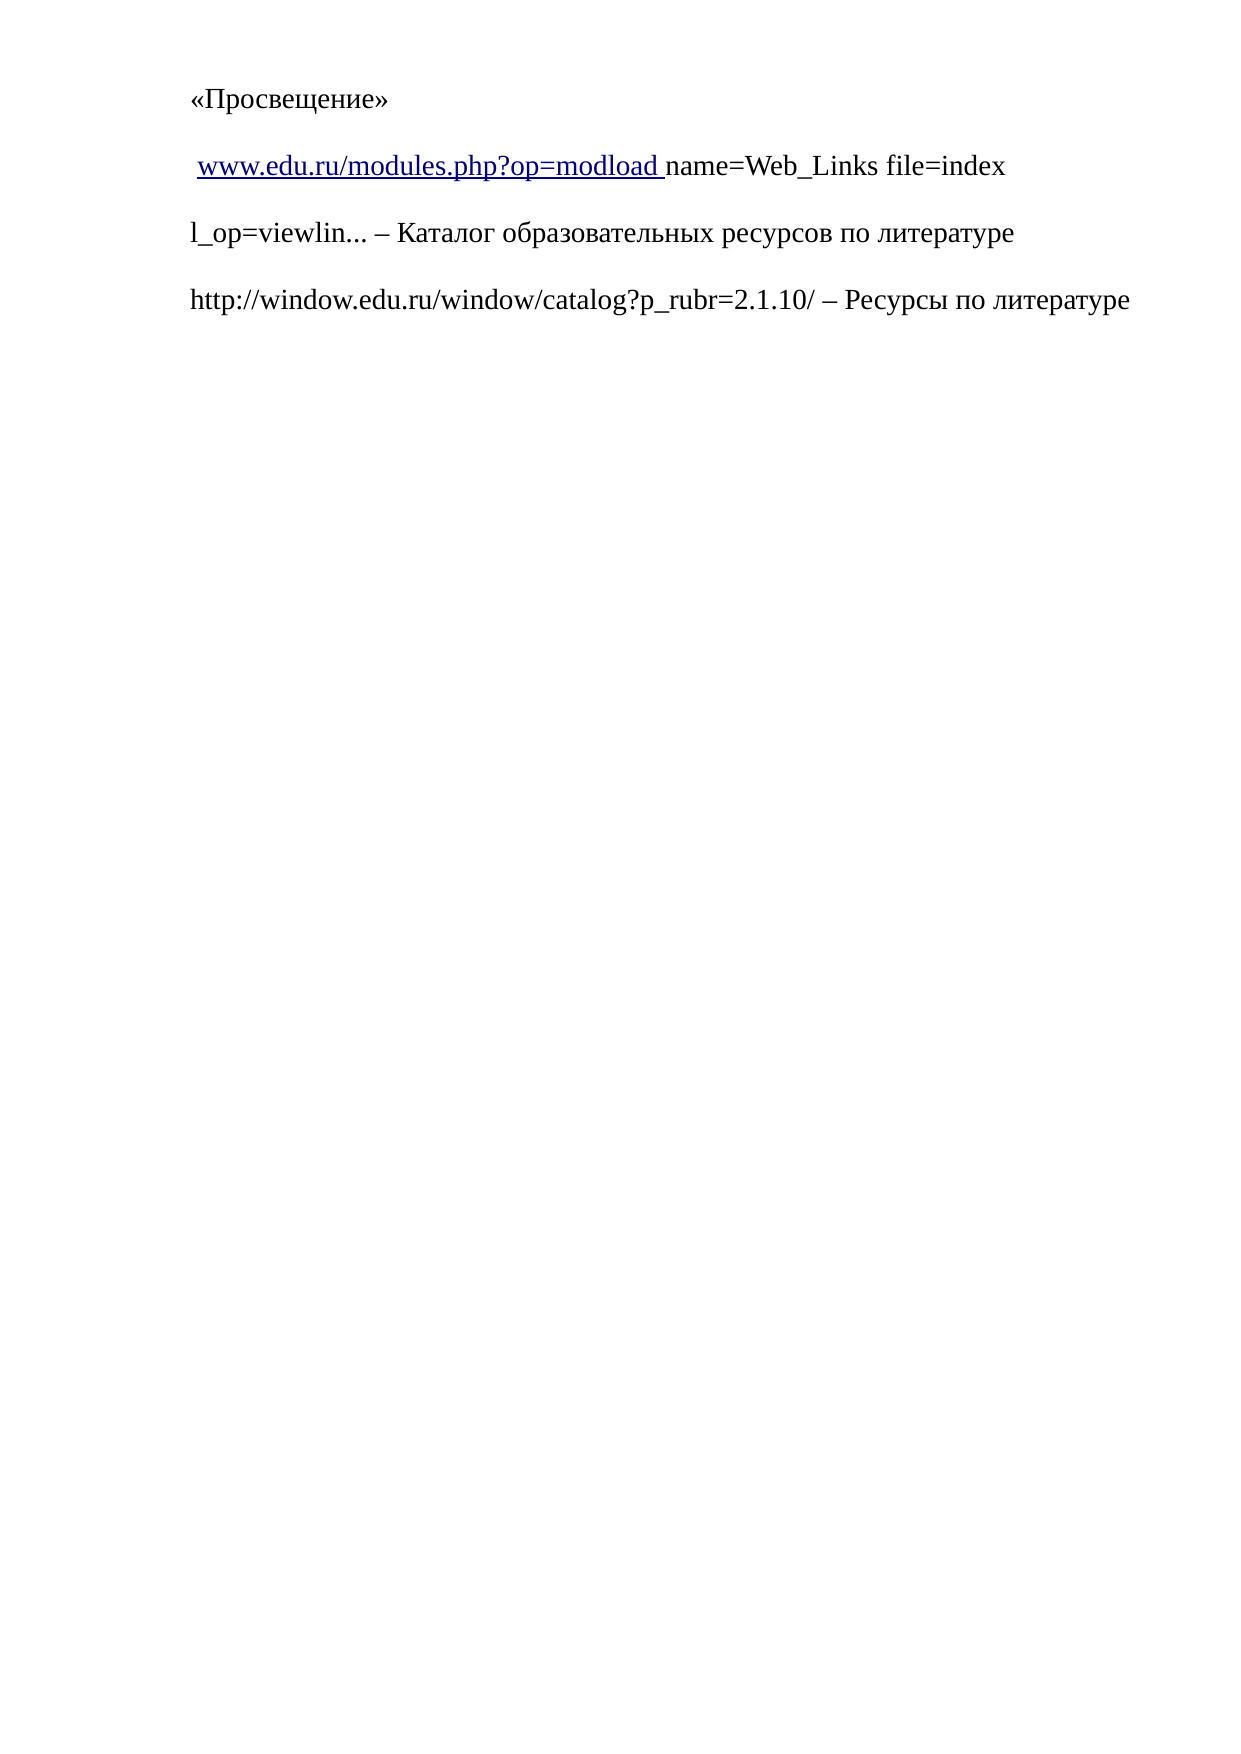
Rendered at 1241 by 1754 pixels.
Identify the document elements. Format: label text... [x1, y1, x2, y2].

text www.edu.ru/modules.php?op=modload name=Web_Links file=index l_op=viewlin... – Каталог образовательных ресурсов по литературе http://window.edu.ru/window/catalog?p_rubr=2.1.10/ – Ресурсы по литературе [190, 148, 1145, 316]
text «Просвещение» [190, 81, 1205, 115]
